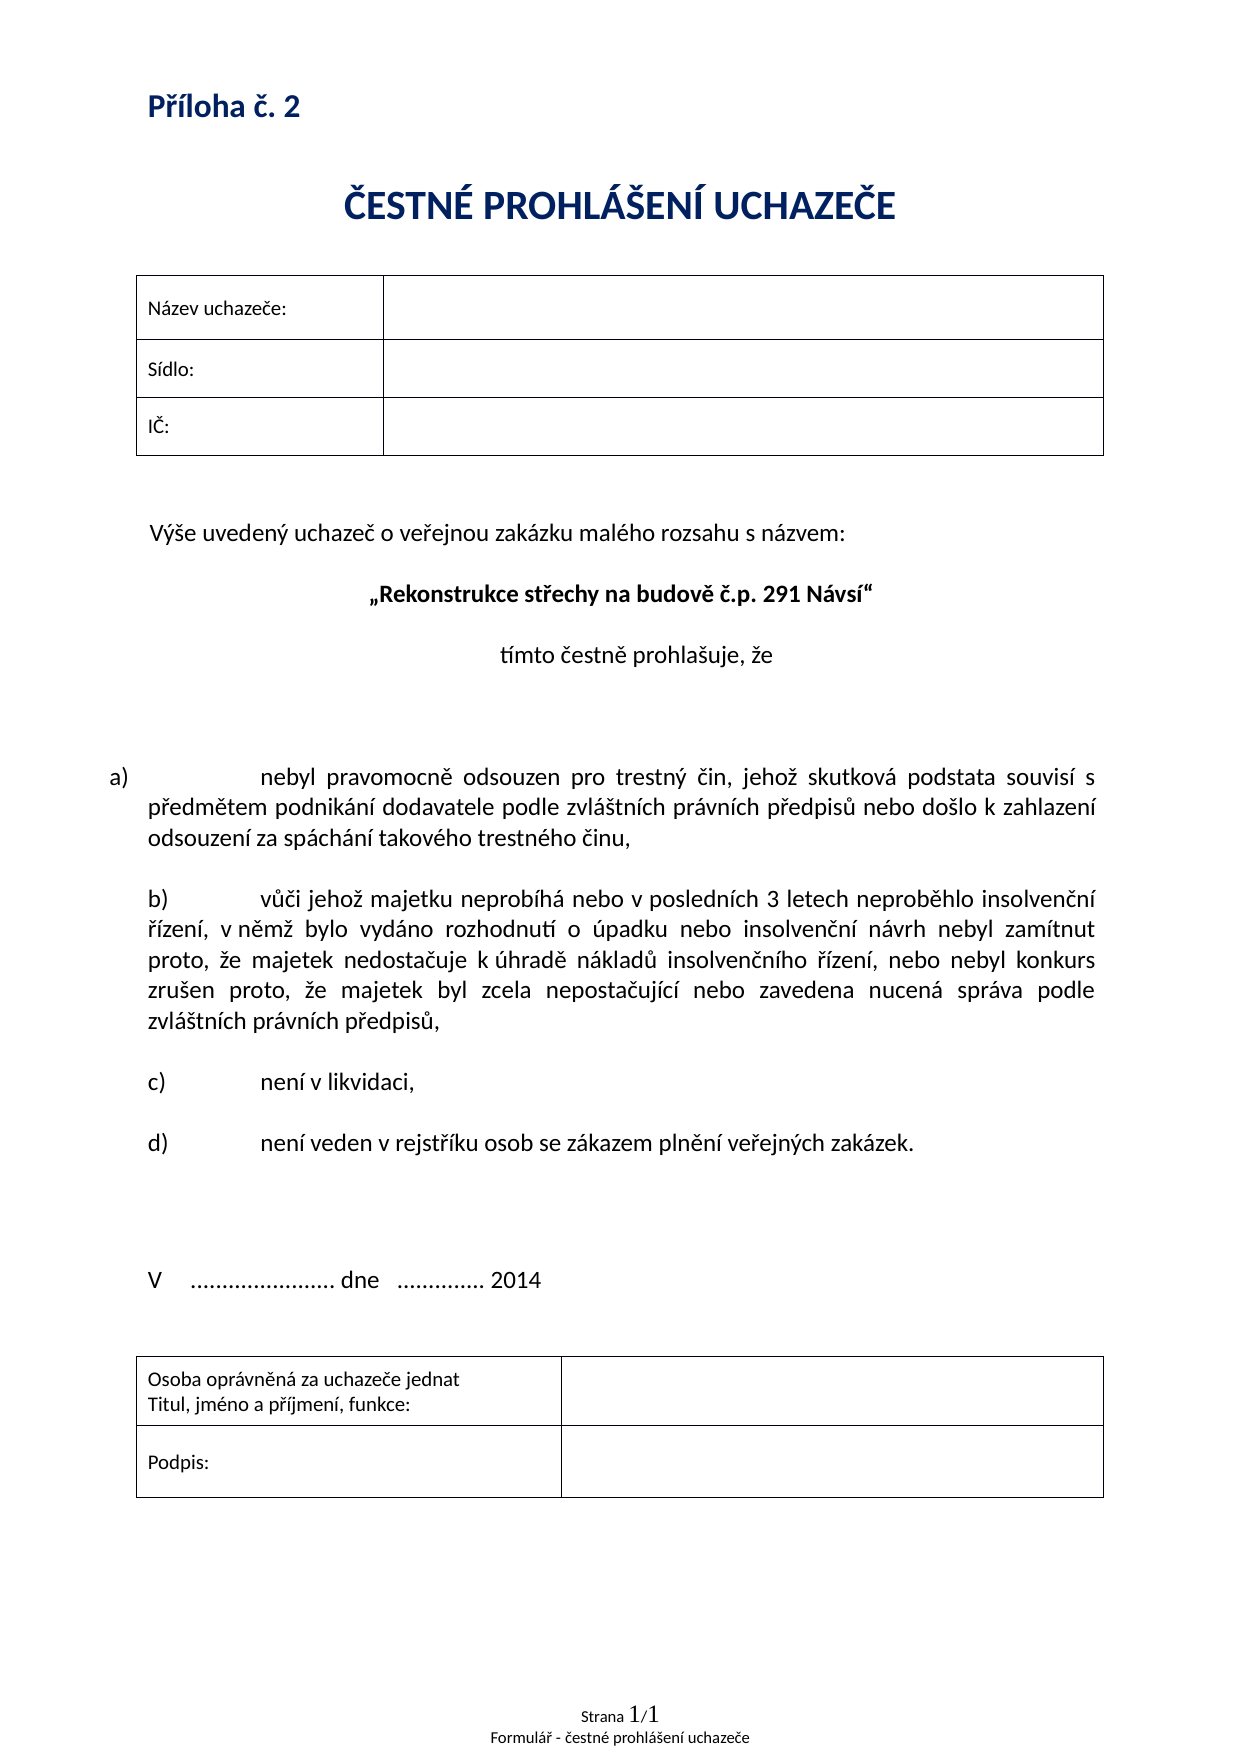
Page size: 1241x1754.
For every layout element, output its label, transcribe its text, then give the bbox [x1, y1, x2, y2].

table_header [384, 276, 1103, 339]
list vůči jehož majetku neprobíhá nebo v posledních 3 letech neproběhlo insolvenční řízení, v němž bylo vydáno rozhodnutí o úpadku nebo insolvenční návrh nebyl zamítnut proto, že majetek nedostačuje k úhradě nákladů insolvenčního řízení, nebo nebyl konkurs zrušen proto, že majetek byl zcela nepostačující nebo zavedena nucená správa podle zvláštních právních předpisů, [148, 883, 1096, 1036]
text tímto čestně prohlašuje, že [149, 639, 1092, 669]
list není v likvidaci, [148, 1066, 1096, 1097]
table_cell [562, 1426, 1103, 1497]
table_cell Podpis: [137, 1426, 561, 1497]
text V ....................... dne .............. 2014 [148, 1264, 1092, 1295]
list není veden v rejstříku osob se zákazem plnění veřejných zakázek. [148, 1127, 1096, 1158]
table_header [562, 1357, 1103, 1425]
text ČESTNÉ PROHLÁŠENÍ UCHAZEČE [148, 179, 1092, 229]
list nebyl pravomocně odsouzen pro trestný čin, jehož skutková podstata souvisí s předmětem podnikání dodavatele podle zvláštních právních předpisů nebo došlo k zahlazení odsouzení za spáchání takového trestného činu, [109, 761, 1096, 853]
table_cell [384, 398, 1103, 455]
table_cell [384, 340, 1103, 397]
text „Rekonstrukce střechy na budově č.p. 291 Návsí“ [149, 578, 1092, 608]
table_header Osoba oprávněná za uchazeče jednat Titul, jméno a příjmení, funkce: [137, 1357, 561, 1425]
table_cell Sídlo: [137, 340, 383, 397]
table_cell IČ: [137, 398, 383, 455]
text Výše uvedený uchazeč o veřejnou zakázku malého rozsahu s názvem: [149, 517, 1092, 547]
table_header Název uchazeče: [137, 276, 383, 339]
